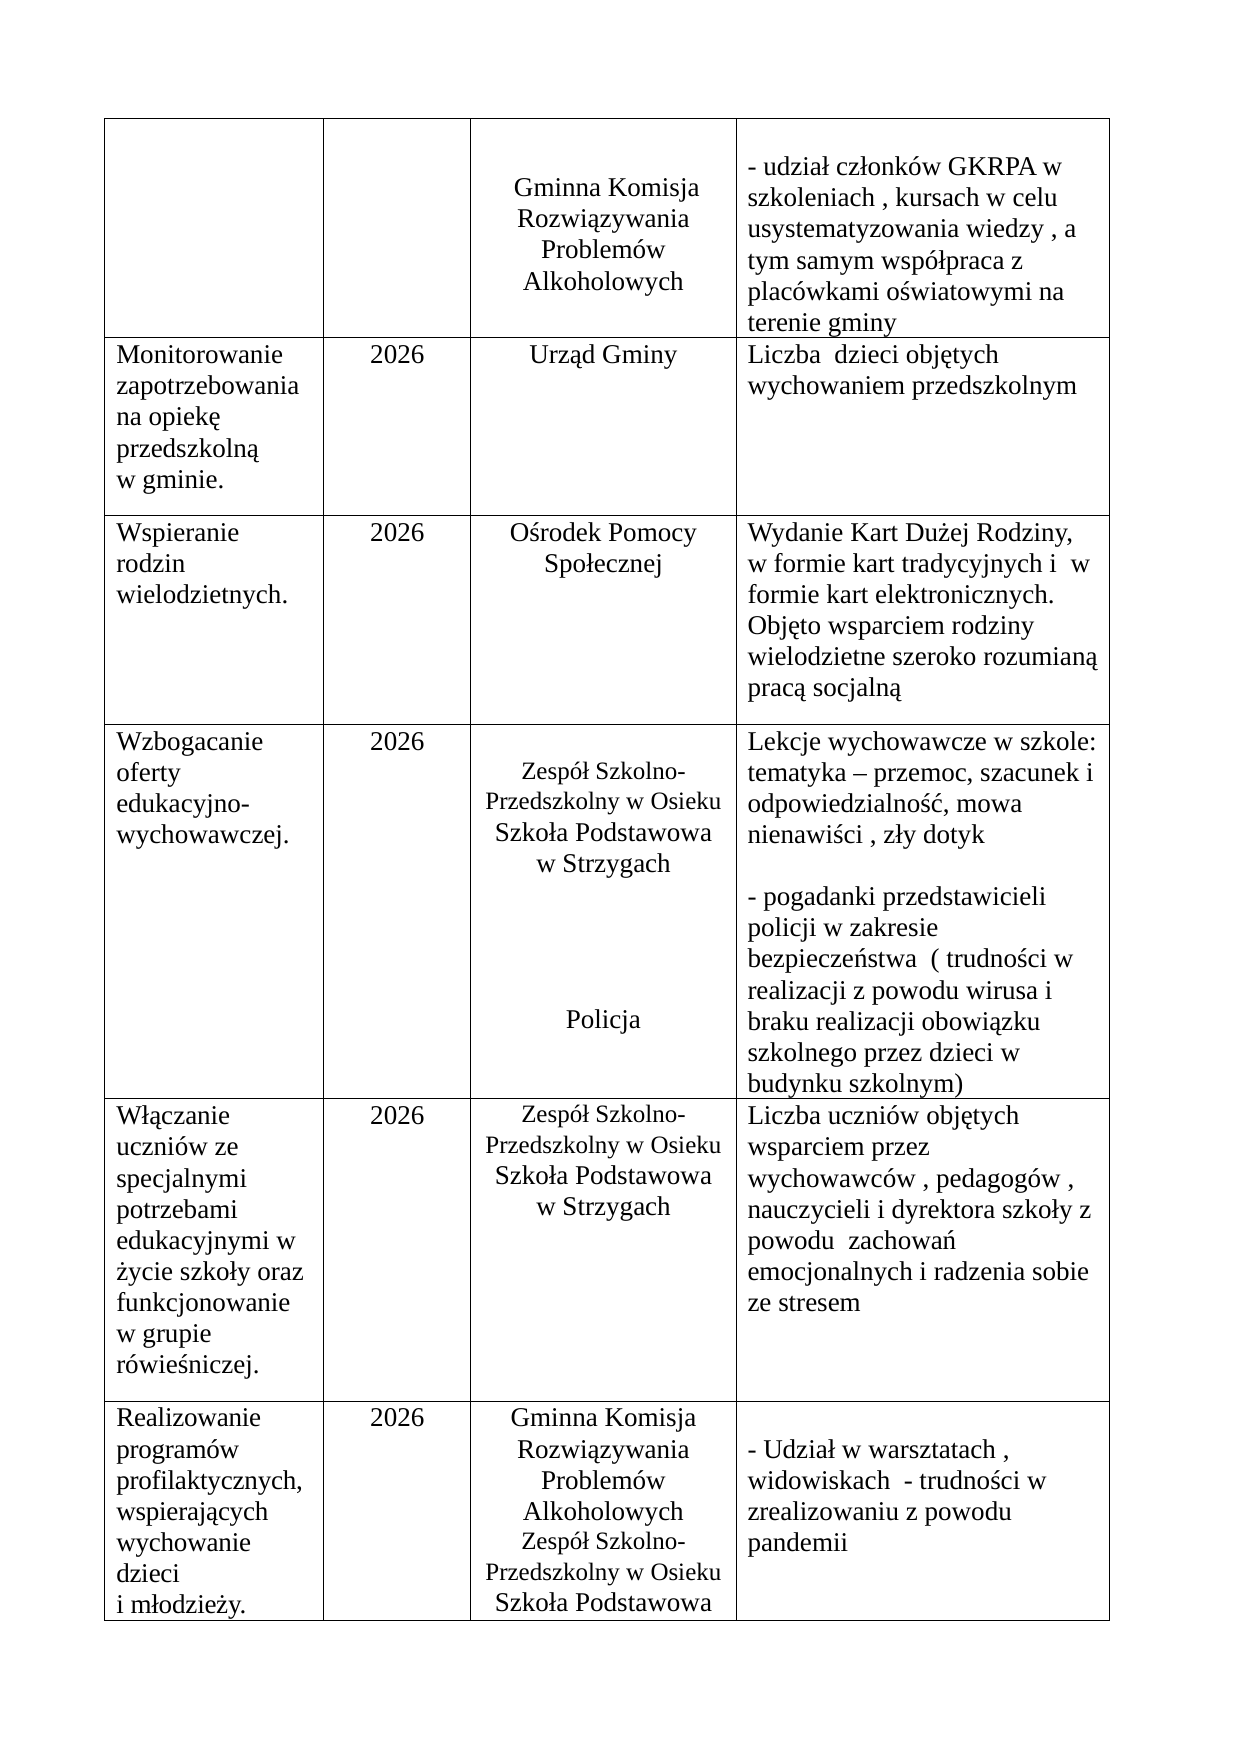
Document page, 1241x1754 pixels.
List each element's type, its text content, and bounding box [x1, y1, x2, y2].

table_cell Zespół Szkolno-Przedszkolny w Osieku Szkoła Podstawowa w Strzygach [471, 1099, 736, 1401]
table_cell Urząd Gminy [471, 338, 736, 515]
table_cell Gminna Komisja Rozwiązywania Problemów Alkoholowych Zespół Szkolno-Przedszkolny w Osieku Szkoła Podstawowa [471, 1402, 736, 1619]
table_cell Gminna Komisja Rozwiązywania Problemów Alkoholowych [471, 119, 736, 337]
table_cell - udział członków GKRPA w szkoleniach , kursach w celu usystematyzowania wiedzy , a tym samym współpraca z placówkami oświatowymi na terenie gminy [737, 119, 1109, 337]
table_cell 2026 [324, 725, 470, 1098]
table_cell Liczba dzieci objętych wychowaniem przedszkolnym [737, 338, 1109, 515]
table_cell 2026 [324, 1402, 470, 1619]
table_cell 2026 [324, 516, 470, 723]
table_cell Zespół Szkolno-Przedszkolny w Osieku Szkoła Podstawowa w Strzygach Policja [471, 725, 736, 1098]
table_cell Realizowanie programów profilaktycznych, wspierających wychowanie dzieci i młodzieży. [105, 1402, 323, 1619]
table_cell 2026 [324, 338, 470, 515]
table_cell Wspieranie rodzin wielodzietnych. [105, 516, 323, 723]
table_cell Włączanie uczniów ze specjalnymi potrzebami edukacyjnymi w życie szkoły oraz funkcjonowanie w grupie rówieśniczej. [105, 1099, 323, 1401]
table_cell Wzbogacanie oferty edukacyjno-wychowawczej. [105, 725, 323, 1098]
table_cell Ośrodek Pomocy Społecznej [471, 516, 736, 723]
table_cell [105, 119, 323, 337]
table_cell Lekcje wychowawcze w szkole: tematyka – przemoc, szacunek i odpowiedzialność, mowa nienawiści , zły dotyk - pogadanki przedstawicieli policji w zakresie bezpieczeństwa ( trudności w realizacji z powodu wirusa i braku realizacji obowiązku szkolnego przez dzieci w budynku szkolnym) [737, 725, 1109, 1098]
table_cell [324, 119, 470, 337]
table_cell Wydanie Kart Dużej Rodziny, w formie kart tradycyjnych i w formie kart elektronicznych. Objęto wsparciem rodziny wielodzietne szeroko rozumianą pracą socjalną [737, 516, 1109, 723]
table_cell - Udział w warsztatach , widowiskach - trudności w zrealizowaniu z powodu pandemii [737, 1402, 1109, 1619]
table_cell Monitorowanie zapotrzebowania na opiekę przedszkolną w gminie. [105, 338, 323, 515]
table_cell Liczba uczniów objętych wsparciem przez wychowawców , pedagogów , nauczycieli i dyrektora szkoły z powodu zachowań emocjonalnych i radzenia sobie ze stresem [737, 1099, 1109, 1401]
table_cell 2026 [324, 1099, 470, 1401]
